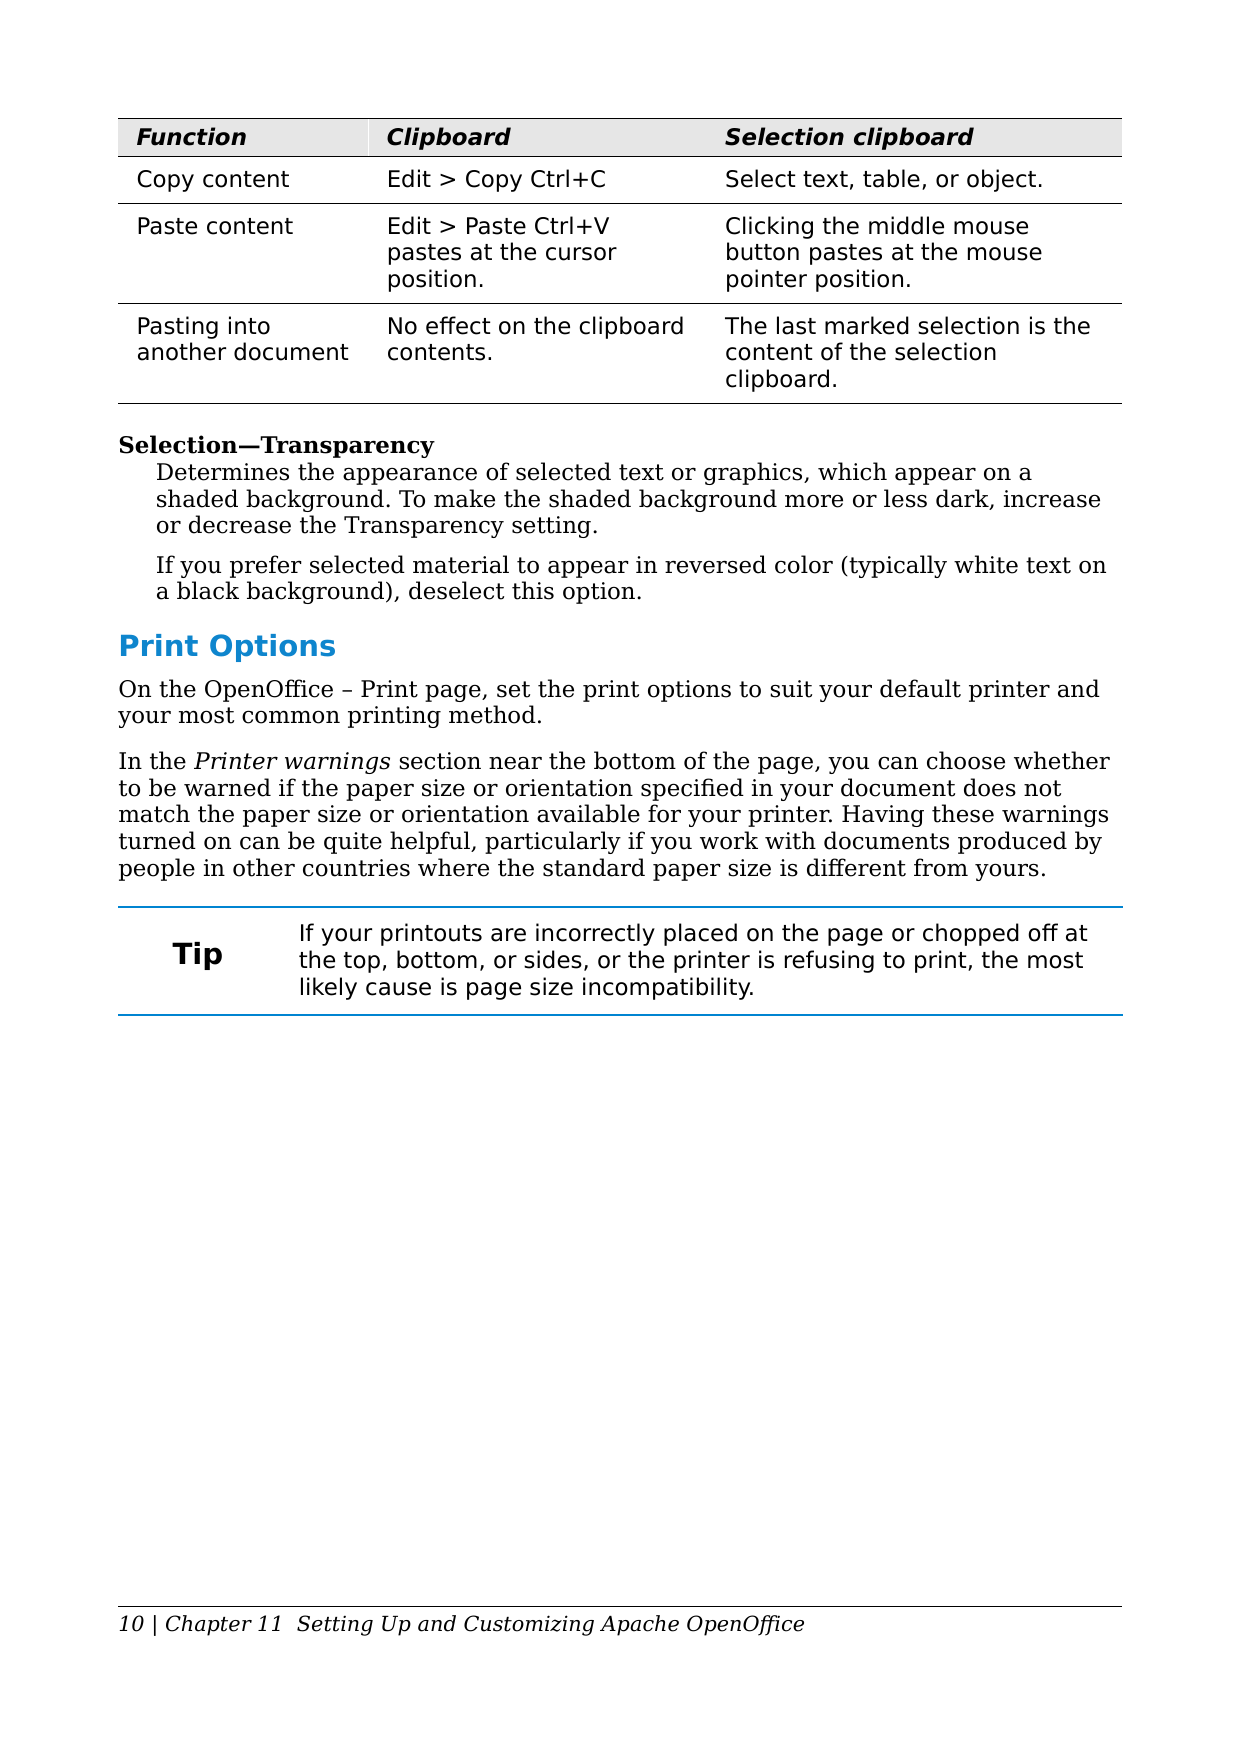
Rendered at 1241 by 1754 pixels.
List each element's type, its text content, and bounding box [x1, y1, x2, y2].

table_cell No effect on the clipboard contents. [369, 304, 707, 403]
table_header Clipboard [369, 119, 707, 156]
text Determines the appearance of selected text or graphics, which appear on a shaded background. To make the shaded background more or less dark, increase or decrease the Transparency setting. [156, 459, 1122, 539]
text Selection—Transparency [118, 432, 1122, 459]
text In the Printer warnings section near the bottom of the page, you can choose whether to be warned if the paper size or orientation specified in your document does not match the paper size or orientation available for your printer. Having these warnings turned on can be quite helpful, particularly if you work with documents produced by people in other countries where the standard paper size is different from yours. [118, 748, 1122, 881]
table_cell Edit > Paste Ctrl+V pastes at the cursor position. [369, 204, 707, 303]
table_cell Pasting into another document [118, 304, 368, 403]
table_cell The last marked selection is the content of the selection clipboard. [707, 304, 1122, 403]
table_header If your printouts are incorrectly placed on the page or chopped off at the top, bottom, or sides, or the printer is refusing to print, the most likely cause is page size incompatibility. [277, 908, 1123, 1014]
table_cell Select text, table, or object. [707, 157, 1122, 203]
table_cell Clicking the middle mouse button pastes at the mouse pointer position. [707, 204, 1122, 303]
table_header Selection clipboard [707, 119, 1122, 156]
table_header Function [118, 119, 368, 156]
text If you prefer selected material to appear in reversed color (typically white text on a black background), deselect this option. [156, 552, 1122, 605]
table_cell Paste content [118, 204, 368, 303]
subtitle Print Options [118, 629, 1122, 663]
table_cell Copy content [118, 157, 368, 203]
table_cell Edit > Copy Ctrl+C [369, 157, 707, 203]
table_header Tip [118, 908, 277, 1014]
text On the OpenOffice – Print page, set the print options to suit your default printer and your most common printing method. [118, 676, 1122, 729]
